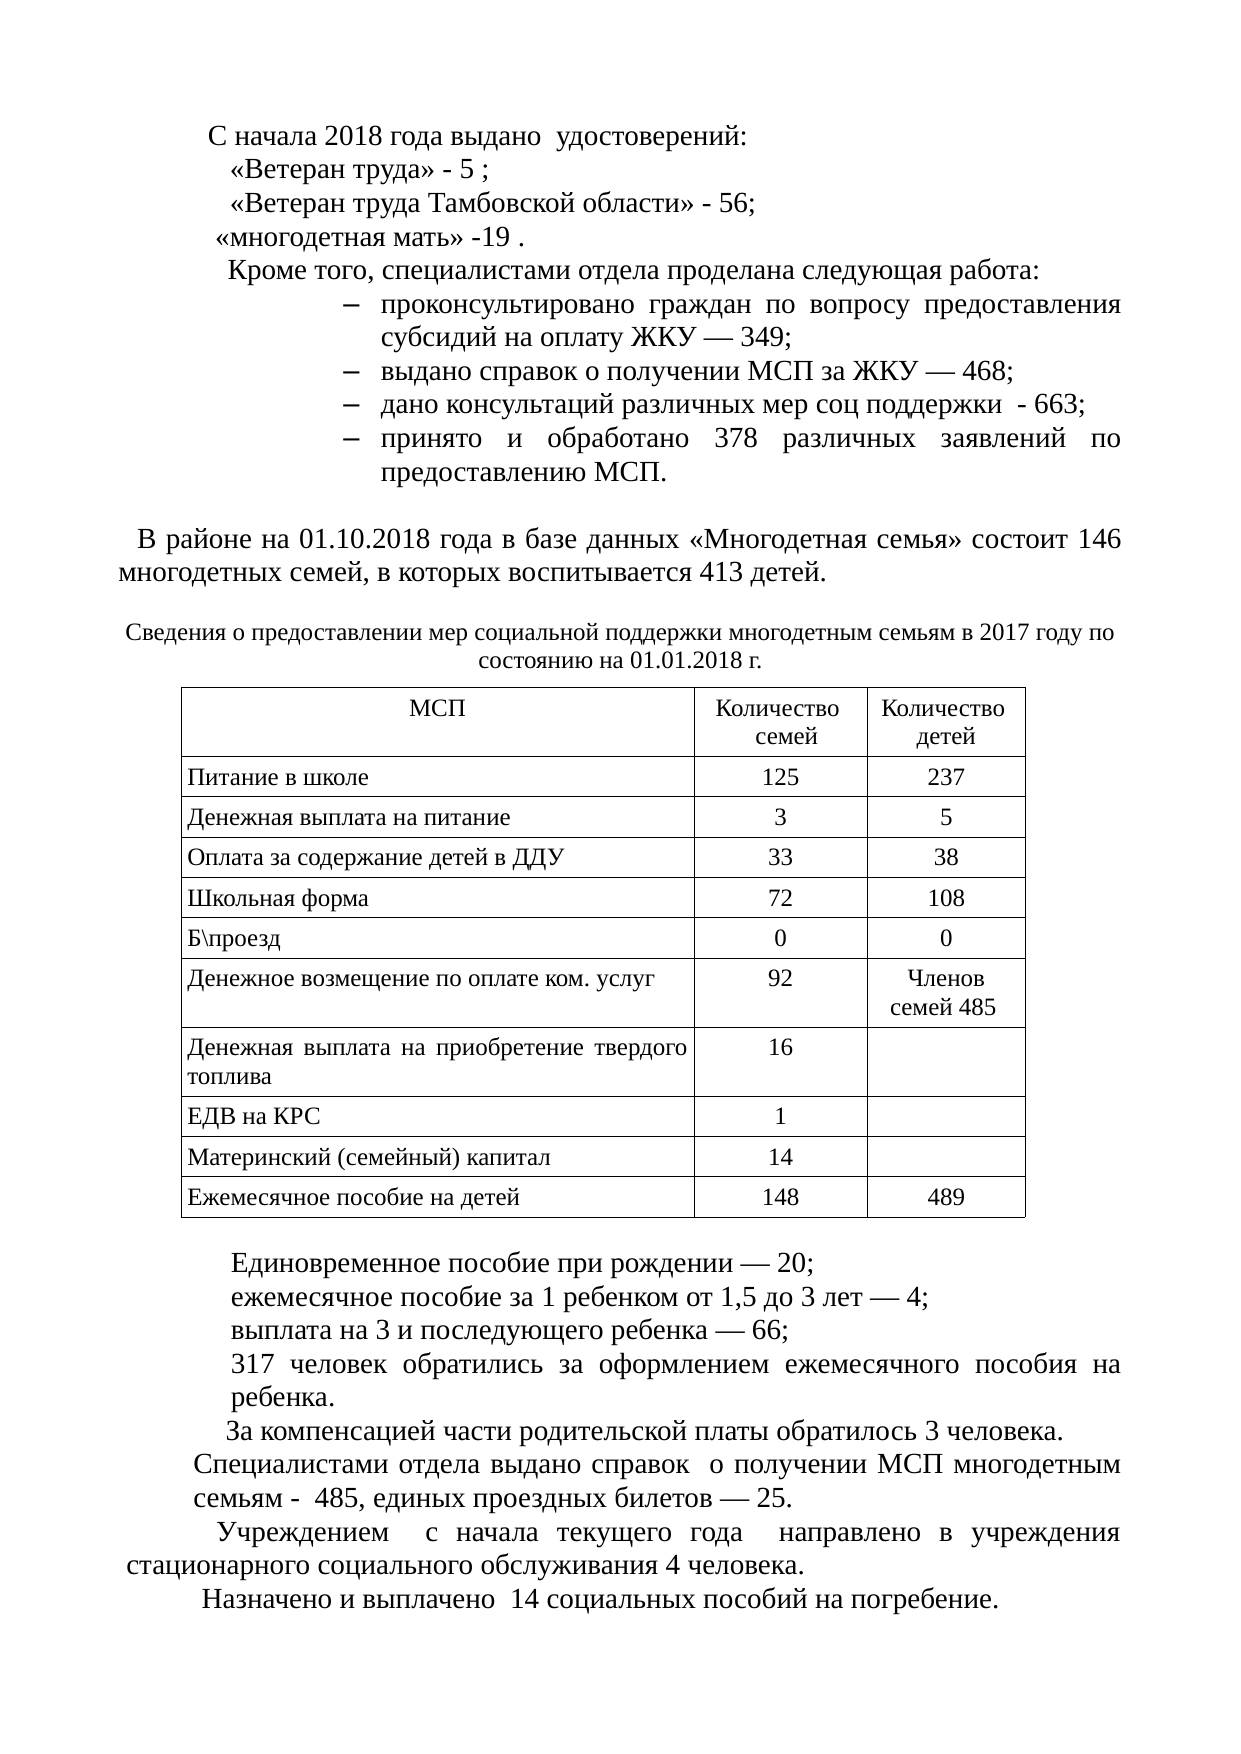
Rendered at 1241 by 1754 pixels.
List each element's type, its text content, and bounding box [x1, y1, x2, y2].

list Учреждением с начала текущего года направлено в учреждения стационарного социального обслуживания 4 человека. [88, 1514, 1122, 1581]
table_cell Оплата за содержание детей в ДДУ [182, 838, 694, 877]
table_cell 92 [695, 959, 867, 1027]
list дано консультаций различных мер соц поддержки - 663; [343, 387, 1122, 420]
list Специалистами отдела выдано справок о получении МСП многодетным семьям - 485, единых проездных билетов — 25. [156, 1447, 1122, 1514]
table_cell 237 [868, 757, 1025, 796]
table_header Количество семей [695, 688, 867, 756]
list Единовременное пособие при рождении — 20; [193, 1245, 1122, 1279]
table_cell Денежное возмещение по оплате ком. услуг [182, 959, 694, 1027]
table_cell 125 [695, 757, 867, 796]
table_cell [868, 1137, 1025, 1176]
table_cell 108 [868, 878, 1025, 917]
list «Ветеран труда» - 5 ; [156, 152, 1122, 185]
table_cell ЕДВ на КРС [182, 1097, 694, 1136]
list проконсультировано граждан по вопросу предоставления субсидий на оплату ЖКУ — 349; [343, 286, 1122, 353]
table_cell Материнский (семейный) капитал [182, 1137, 694, 1176]
table_cell 38 [868, 838, 1025, 877]
text За компенсацией части родительской платы обратилось 3 человека. [118, 1413, 1122, 1447]
list выплата на 3 и последующего ребенка — 66; [193, 1312, 1122, 1346]
table_cell 489 [868, 1177, 1025, 1217]
text Сведения о предоставлении мер социальной поддержки многодетным семьям в 2017 году по состоянию на 01.01.2018 г. [118, 617, 1122, 674]
table_cell Питание в школе [182, 757, 694, 796]
table_cell [868, 1028, 1025, 1096]
list С начала 2018 года выдано удостоверений: [156, 118, 1122, 152]
list Назначено и выплачено 14 социальных пособий на погребение. [90, 1581, 1122, 1614]
table_cell Б\проезд [182, 918, 694, 957]
table_cell 72 [695, 878, 867, 917]
list ежемесячное пособие за 1 ребенком от 1,5 до 3 лет — 4; [193, 1279, 1122, 1312]
list принято и обработано 378 различных заявлений по предоставлению МСП. [343, 420, 1122, 487]
table_cell Денежная выплата на приобретение твердого топлива [182, 1028, 694, 1096]
table_cell Денежная выплата на питание [182, 797, 694, 837]
table_cell 16 [695, 1028, 867, 1096]
table_cell 3 [695, 797, 867, 837]
table_cell [868, 1097, 1025, 1136]
table_cell 33 [695, 838, 867, 877]
table_cell Ежемесячное пособие на детей [182, 1177, 694, 1217]
table_cell 0 [695, 918, 867, 957]
list «многодетная мать» -19 . [156, 219, 1122, 252]
table_cell Школьная форма [182, 878, 694, 917]
table_cell 14 [695, 1137, 867, 1176]
list выдано справок о получении МСП за ЖКУ — 468; [343, 353, 1122, 387]
table_header Количество детей [868, 688, 1025, 756]
list 317 человек обратились за оформлением ежемесячного пособия на ребенка. [193, 1346, 1122, 1413]
text Кроме того, специалистами отдела проделана следующая работа: [118, 252, 1122, 286]
text В районе на 01.10.2018 года в базе данных «Многодетная семья» состоит 146 многодетных семей, в которых воспитывается 413 детей. [118, 521, 1122, 588]
table_cell 148 [695, 1177, 867, 1217]
table_cell Членов семей 485 [868, 959, 1025, 1027]
list «Ветеран труда Тамбовской области» - 56; [156, 185, 1122, 219]
table_cell 1 [695, 1097, 867, 1136]
table_header МСП [182, 688, 694, 756]
table_cell 0 [868, 918, 1025, 957]
table_cell 5 [868, 797, 1025, 837]
